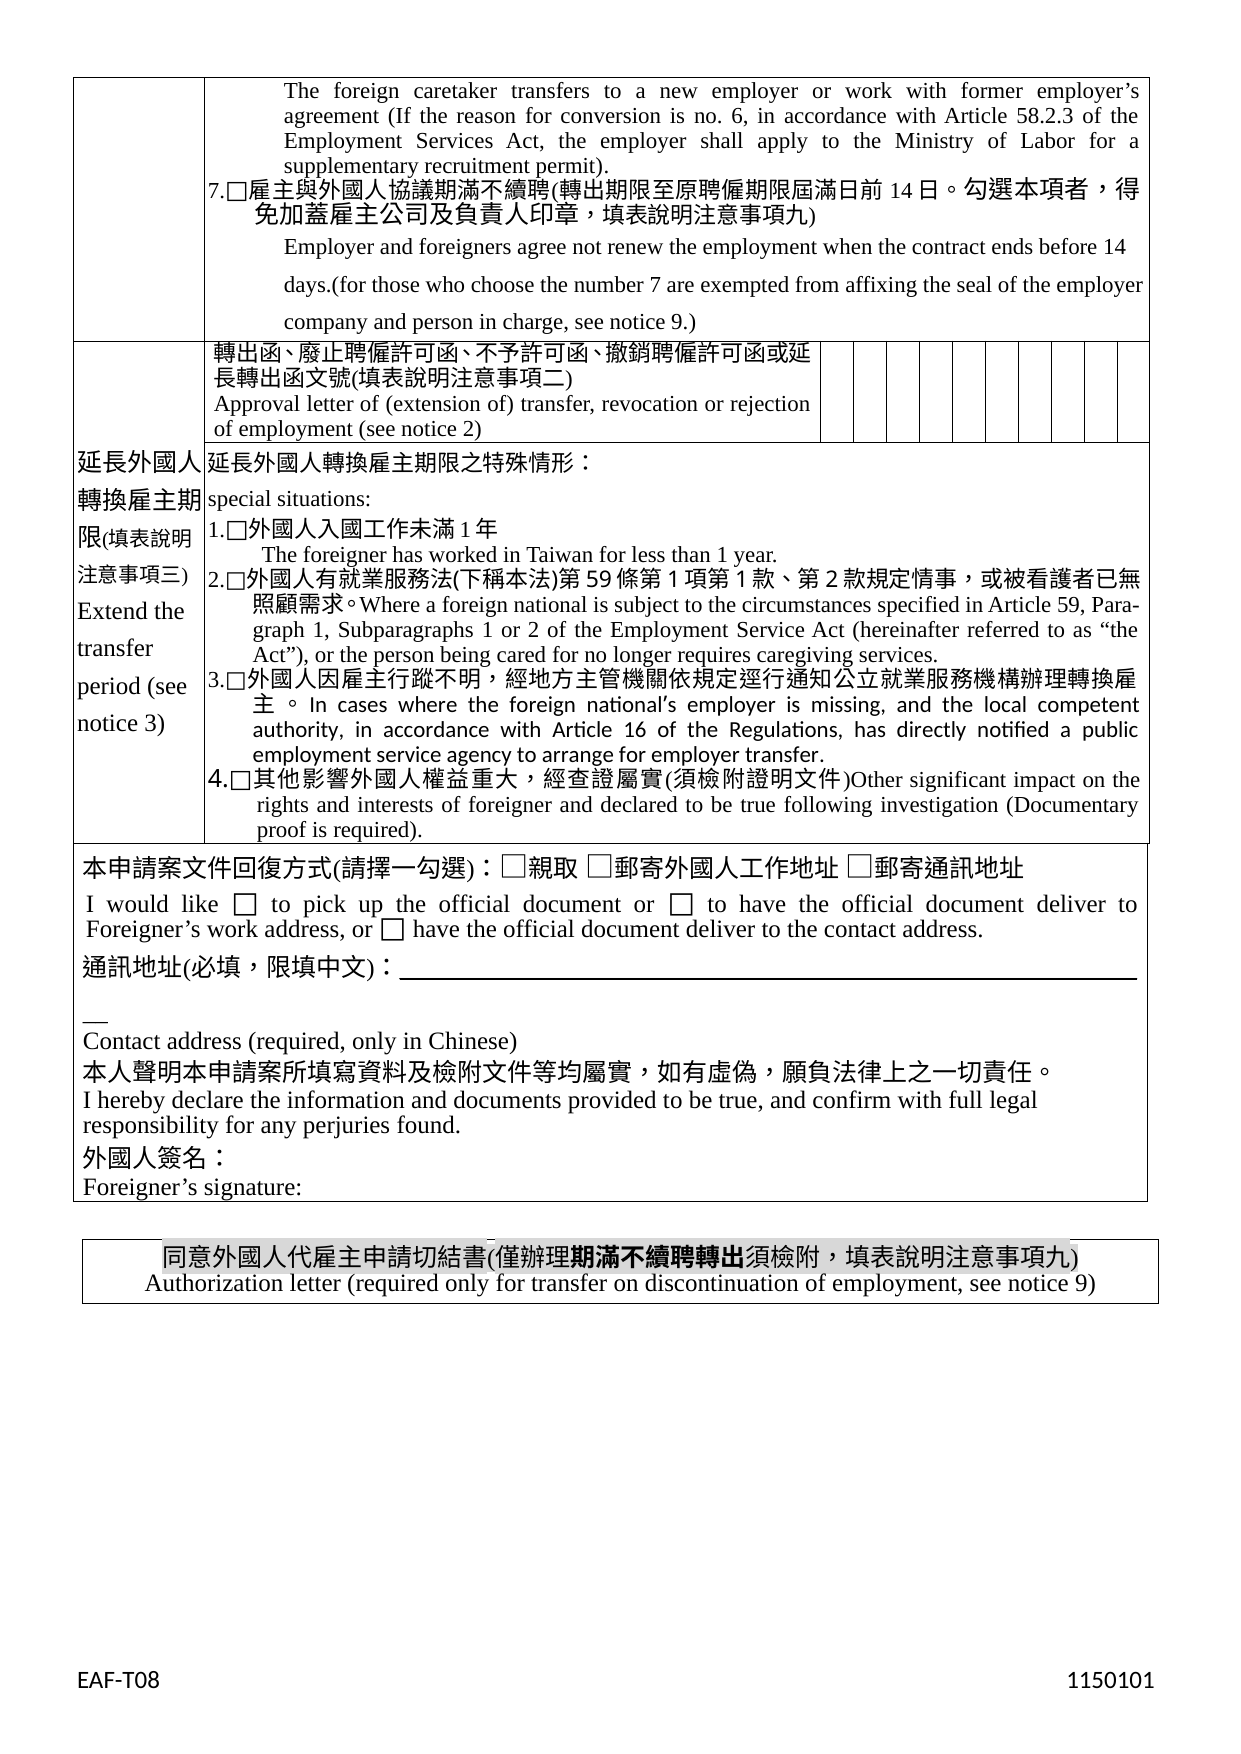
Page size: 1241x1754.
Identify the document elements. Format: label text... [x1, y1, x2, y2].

table_cell [920, 342, 952, 442]
table_cell [854, 342, 886, 442]
table_cell [74, 78, 204, 341]
table_cell 延長外國人轉換雇主期限之特殊情形： special situations: 1.□外國人入國工作未滿1年 The foreigner has worked in Taiwan for less than 1 year. 2.□外國人有就業服務法(下稱本法)第59條第1項第1款、第2款規定情事，或被看護者已無照顧需求。Where a foreign national is subject to the circumstances specified in Article 59, Para-graph 1, Subparagraphs 1 or 2 of the Employment Service Act (hereinafter referred to as “the Act”), or the person being cared for no longer requires caregiving services. 3.□外國人因雇主行蹤不明，經地方主管機關依規定逕行通知公立就業服務機構辦理轉換雇主。In cases where the foreign national’s employer is missing, and the local competent authority, in accordance with Article 16 of the Regulations, has directly notified a public employment service agency to arrange for employer transfer. 4.□其他影響外國人權益重大，經查證屬實(須檢附證明文件)Other significant impact on the rights and interests of foreigner and declared to be true following investigation (Documentary proof is required). [205, 443, 1149, 843]
table_cell [1052, 342, 1084, 442]
table_cell [1118, 342, 1149, 442]
table_cell [986, 342, 1018, 442]
table_cell 延長外國人轉換雇主期限(填表說明注意事項三) Extend the transfer period (see notice 3) [74, 342, 204, 843]
table_cell The foreign caretaker transfers to a new employer or work with former employer’s agreement (If the reason for conversion is no. 6, in accordance with Article 58.2.3 of the Employment Services Act, the employer shall apply to the Ministry of Labor for a supplementary recruitment permit). 7.□雇主與外國人協議期滿不續聘(轉出期限至原聘僱期限屆滿日前14日。勾選本項者，得免加蓋雇主公司及負責人印章，填表說明注意事項九) Employer and foreigners agree not renew the employment when the contract ends before 14 days.(for those who choose the number 7 are exempted from affixing the seal of the employer company and person in charge, see notice 9.) [205, 78, 1149, 341]
table_cell [821, 342, 853, 442]
table_header 同意外國人代雇主申請切結書(僅辦理期滿不續聘轉出須檢附，填表說明注意事項九) Authorization letter (required only for transfer on discontinuation of employment, see notice 9) [83, 1240, 1158, 1303]
table_cell [1085, 342, 1117, 442]
table_cell [887, 342, 919, 442]
table_cell [953, 342, 985, 442]
table_cell [1019, 342, 1051, 442]
table_cell 本申請案文件回復方式(請擇一勾選)：□親取 □郵寄外國人工作地址 □郵寄通訊地址 I would like □ to pick up the official document or □ to have the official document deliver to Foreigner’s work address, or □ have the official document deliver to the contact address. 通訊地址(必填，限填中文)：_____________________________________________________________ Contact address (required, only in Chinese) 本人聲明本申請案所填寫資料及檢附文件等均屬實，如有虛偽，願負法律上之一切責任。 I hereby declare the information and documents provided to be true, and confirm with full legal responsibility for any perjuries found. 外國人簽名： Foreigner’s signature: [74, 844, 1147, 1201]
table_cell 轉出函、廢止聘僱許可函、不予許可函、撤銷聘僱許可函或延長轉出函文號(填表說明注意事項二) Approval letter of (extension of) transfer, revocation or rejection of employment (see notice 2) [205, 342, 820, 442]
